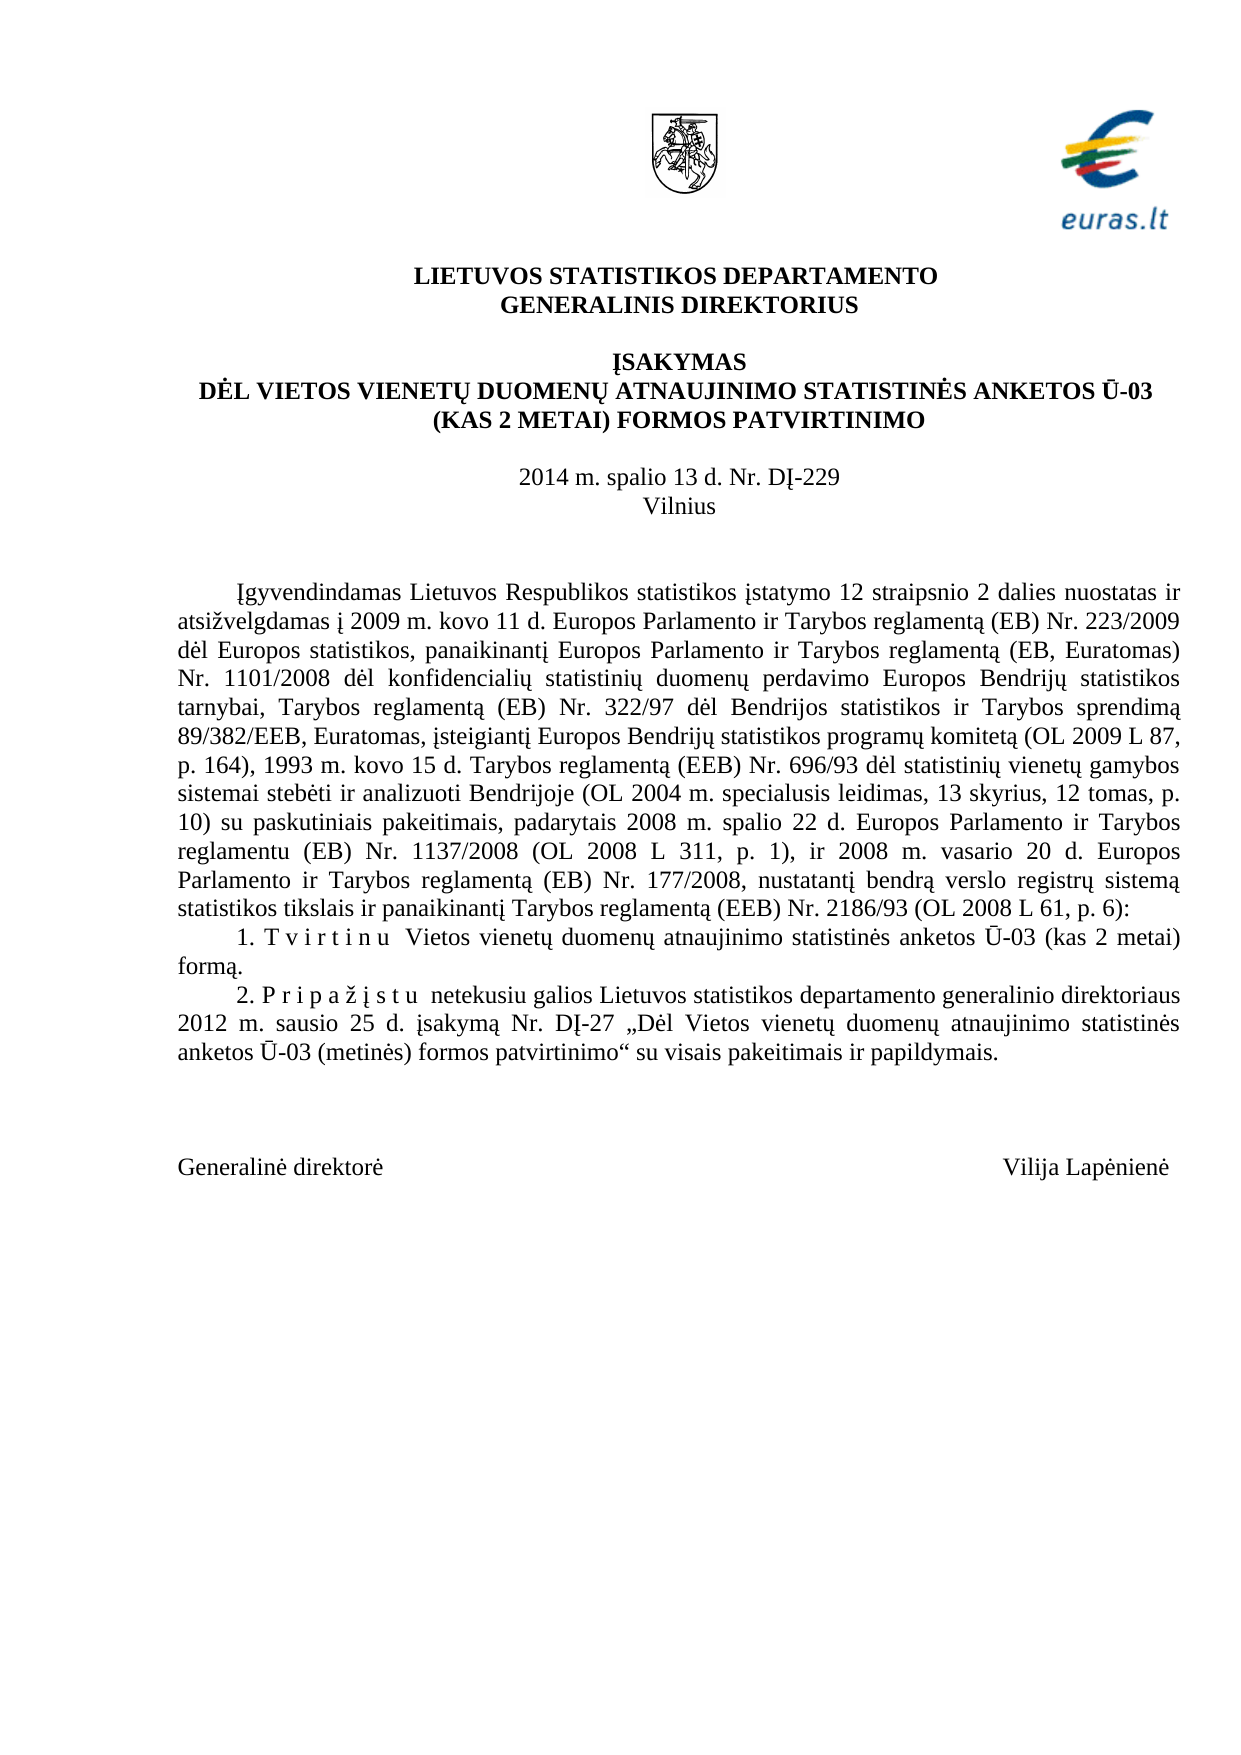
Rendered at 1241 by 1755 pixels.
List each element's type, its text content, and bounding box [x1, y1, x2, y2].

text Vilnius [177, 491, 1181, 520]
text Generalinė direktorė Vilija Lapėnienė [177, 1152, 1181, 1181]
text GENERALINIS DIREKTORIUS [177, 290, 1181, 318]
text Įgyvendindamas Lietuvos Respublikos statistikos įstatymo 12 straipsnio 2 dalies nuostatas ir atsižvelgdamas į 2009 m. kovo 11 d. Europos Parlamento ir Tarybos reglamentą (EB) Nr. 223/2009 dėl Europos statistikos, panaikinantį Europos Parlamento ir Tarybos reglamentą (EB, Euratomas) Nr. 1101/2008 dėl konfidencialių statistinių duomenų perdavimo Europos Bendrijų statistikos tarnybai, Tarybos reglamentą (EB) Nr. 322/97 dėl Bendrijos statistikos ir Tarybos sprendimą 89/382/EEB, Euratomas, įsteigiantį Europos Bendrijų statistikos programų komitetą (OL 2009 L 87, p. 164), 1993 m. kovo 15 d. Tarybos reglamentą (EEB) Nr. 696/93 dėl statistinių vienetų gamybos sistemai stebėti ir analizuoti Bendrijoje (OL 2004 m. specialusis leidimas, 13 skyrius, 12 tomas, p. 10) su paskutiniais pakeitimais, padarytais 2008 m. spalio 22 d. Europos Parlamento ir Tarybos reglamentu (EB) Nr. 1137/2008 (OL 2008 L 311, p. 1), ir 2008 m. vasario 20 d. Europos Parlamento ir Tarybos reglamentą (EB) Nr. 177/2008, nustatantį bendrą verslo registrų sistemą statistikos tikslais ir panaikinantį Tarybos reglamentą (EEB) Nr. 2186/93 (OL 2008 L 61, p. 6): [177, 577, 1181, 922]
text (KAS 2 METAI) FORMOS PATVIRTINIMO [177, 405, 1181, 433]
text LIETUVOS STATISTIKOS DEPARTAMENTO [177, 261, 1181, 290]
text 2014 m. spalio 13 d. Nr. DĮ-229 [177, 462, 1181, 491]
text 1. Tvirtinu Vietos vienetų duomenų atnaujinimo statistinės anketos Ū-03 (kas 2 metai) formą. [177, 922, 1181, 980]
text DĖL VIETOS VIENETŲ DUOMENŲ ATNAUJINIMO STATISTINĖS ANKETOS Ū-03 [177, 376, 1181, 405]
text 2. Pripažįstu netekusiu galios Lietuvos statistikos departamento generalinio direktoriaus 2012 m. sausio 25 d. įsakymą Nr. DĮ-27 „Dėl Vietos vienetų duomenų atnaujinimo statistinės anketos Ū-03 (metinės) formos patvirtinimo“ su visais pakeitimais ir papildymais. [177, 980, 1181, 1066]
text ĮSAKYMAS [177, 347, 1181, 376]
